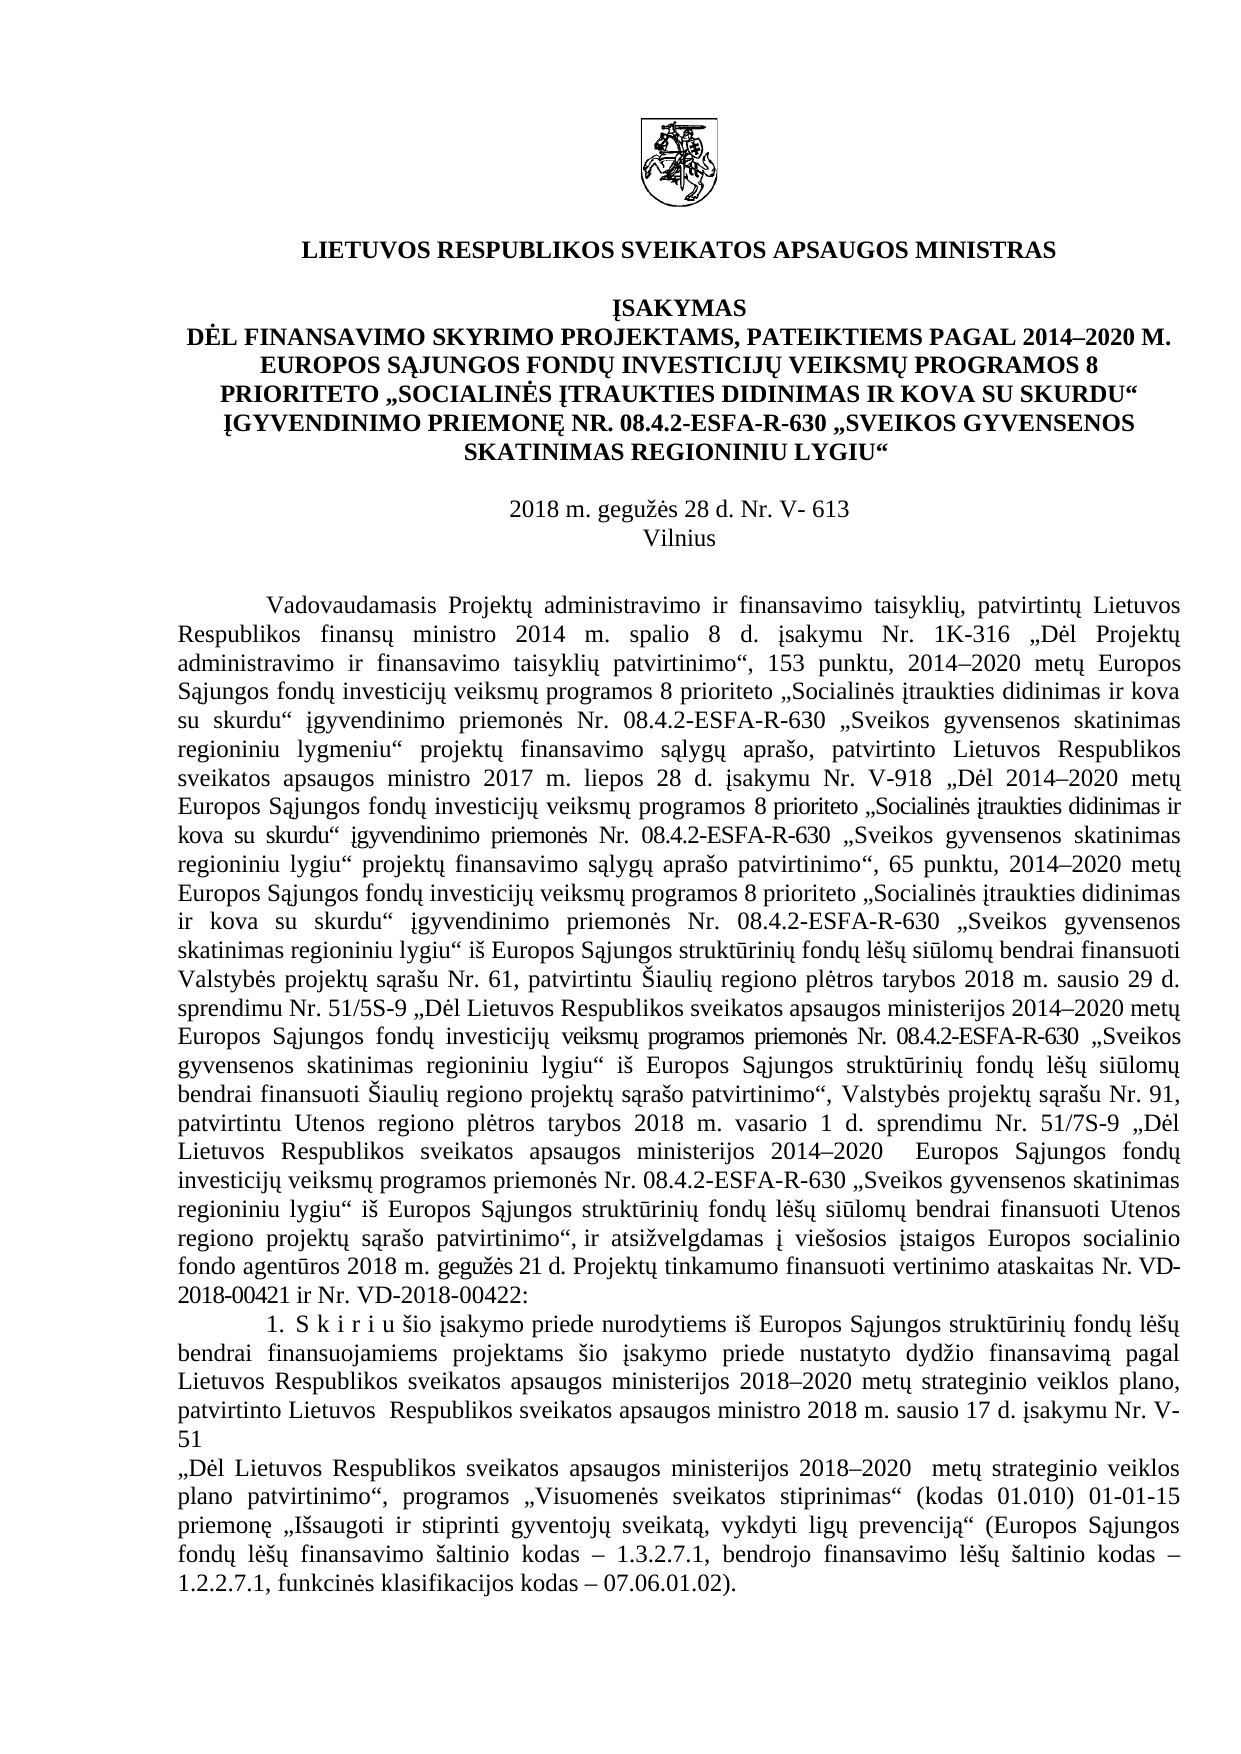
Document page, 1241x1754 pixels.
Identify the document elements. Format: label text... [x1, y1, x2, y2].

text DĖL FINANSAVIMO SKYRIMO PROJEKTAMS, PATEIKTIEMS PAGAL 2014–2020 M. EUROPOS SĄJUNGOS FONDŲ INVESTICIJŲ VEIKSMŲ PROGRAMOS 8 PRIORITETO „SOCIALINĖS ĮTRAUKTIES DIDINIMAS IR KOVA SU SKURDU“ ĮGYVENDINIMO PRIEMONĘ NR. 08.4.2-ESFA-R-630 „SVEIKOS GYVENSENOS SKATINIMAS REGIONINIU LYGIU“ [177, 322, 1181, 466]
text ĮSAKYMAS [177, 293, 1181, 322]
text 2018 m. gegužės 28 d. Nr. V- 613 [177, 494, 1181, 523]
text Vadovaudamasis Projektų administravimo ir finansavimo taisyklių, patvirtintų Lietuvos Respublikos finansų ministro 2014 m. spalio 8 d. įsakymu Nr. 1K-316 „Dėl Projektų administravimo ir finansavimo taisyklių patvirtinimo“, 153 punktu, 2014–2020 metų Europos Sąjungos fondų investicijų veiksmų programos 8 prioriteto „Socialinės įtraukties didinimas ir kova su skurdu“ įgyvendinimo priemonės Nr. 08.4.2-ESFA-R-630 „Sveikos gyvensenos skatinimas regioniniu lygmeniu“ projektų finansavimo sąlygų aprašo, patvirtinto Lietuvos Respublikos sveikatos apsaugos ministro 2017 m. liepos 28 d. įsakymu Nr. V-918 „Dėl 2014–2020 metų Europos Sąjungos fondų investicijų veiksmų programos 8 prioriteto „Socialinės įtraukties didinimas ir kova su skurdu“ įgyvendinimo priemonės Nr. 08.4.2-ESFA-R-630 „Sveikos gyvensenos skatinimas regioniniu lygiu“ projektų finansavimo sąlygų aprašo patvirtinimo“, 65 punktu, 2014–2020 metų Europos Sąjungos fondų investicijų veiksmų programos 8 prioriteto „Socialinės įtraukties didinimas ir kova su skurdu“ įgyvendinimo priemonės Nr. 08.4.2-ESFA-R-630 „Sveikos gyvensenos skatinimas regioniniu lygiu“ iš Europos Sąjungos struktūrinių fondų lėšų siūlomų bendrai finansuoti Valstybės projektų sąrašu Nr. 61, patvirtintu Šiaulių regiono plėtros tarybos 2018 m. sausio 29 d. sprendimu Nr. 51/5S-9 „Dėl Lietuvos Respublikos sveikatos apsaugos ministerijos 2014–2020 metų Europos Sąjungos fondų investicijų veiksmų programos priemonės Nr. 08.4.2-ESFA-R-630 „Sveikos gyvensenos skatinimas regioniniu lygiu“ iš Europos Sąjungos struktūrinių fondų lėšų siūlomų bendrai finansuoti Šiaulių regiono projektų sąrašo patvirtinimo“, Valstybės projektų sąrašu Nr. 91, patvirtintu Utenos regiono plėtros tarybos 2018 m. vasario 1 d. sprendimu Nr. 51/7S-9 „Dėl Lietuvos Respublikos sveikatos apsaugos ministerijos 2014–2020 Europos Sąjungos fondų investicijų veiksmų programos priemonės Nr. 08.4.2-ESFA-R-630 „Sveikos gyvensenos skatinimas regioniniu lygiu“ iš Europos Sąjungos struktūrinių fondų lėšų siūlomų bendrai finansuoti Utenos regiono projektų sąrašo patvirtinimo“, ir atsižvelgdamas į viešosios įstaigos Europos socialinio fondo agentūros 2018 m. gegužės 21 d. Projektų tinkamumo finansuoti vertinimo ataskaitas Nr. VD-2018-00421 ir Nr. VD-2018-00422: [177, 590, 1181, 1309]
text LIETUVOS RESPUBLIKOS SVEIKATOS APSAUGOS MINISTRAS [177, 236, 1181, 264]
text Vilnius [177, 523, 1181, 552]
text 1. S k i r i u šio įsakymo priede nurodytiems iš Europos Sąjungos struktūrinių fondų lėšų bendrai finansuojamiems projektams šio įsakymo priede nustatyto dydžio finansavimą pagal Lietuvos Respublikos sveikatos apsaugos ministerijos 2018–2020 metų strateginio veiklos plano, patvirtinto Lietuvos Respublikos sveikatos apsaugos ministro 2018 m. sausio 17 d. įsakymu Nr. V-51 „Dėl Lietuvos Respublikos sveikatos apsaugos ministerijos 2018–2020 metų strateginio veiklos plano patvirtinimo“, programos „Visuomenės sveikatos stiprinimas“ (kodas 01.010) 01-01-15 priemonę „Išsaugoti ir stiprinti gyventojų sveikatą, vykdyti ligų prevenciją“ (Europos Sąjungos fondų lėšų finansavimo šaltinio kodas – 1.3.2.7.1, bendrojo finansavimo lėšų šaltinio kodas – 1.2.2.7.1, funkcinės klasifikacijos kodas – 07.06.01.02). [177, 1309, 1181, 1596]
